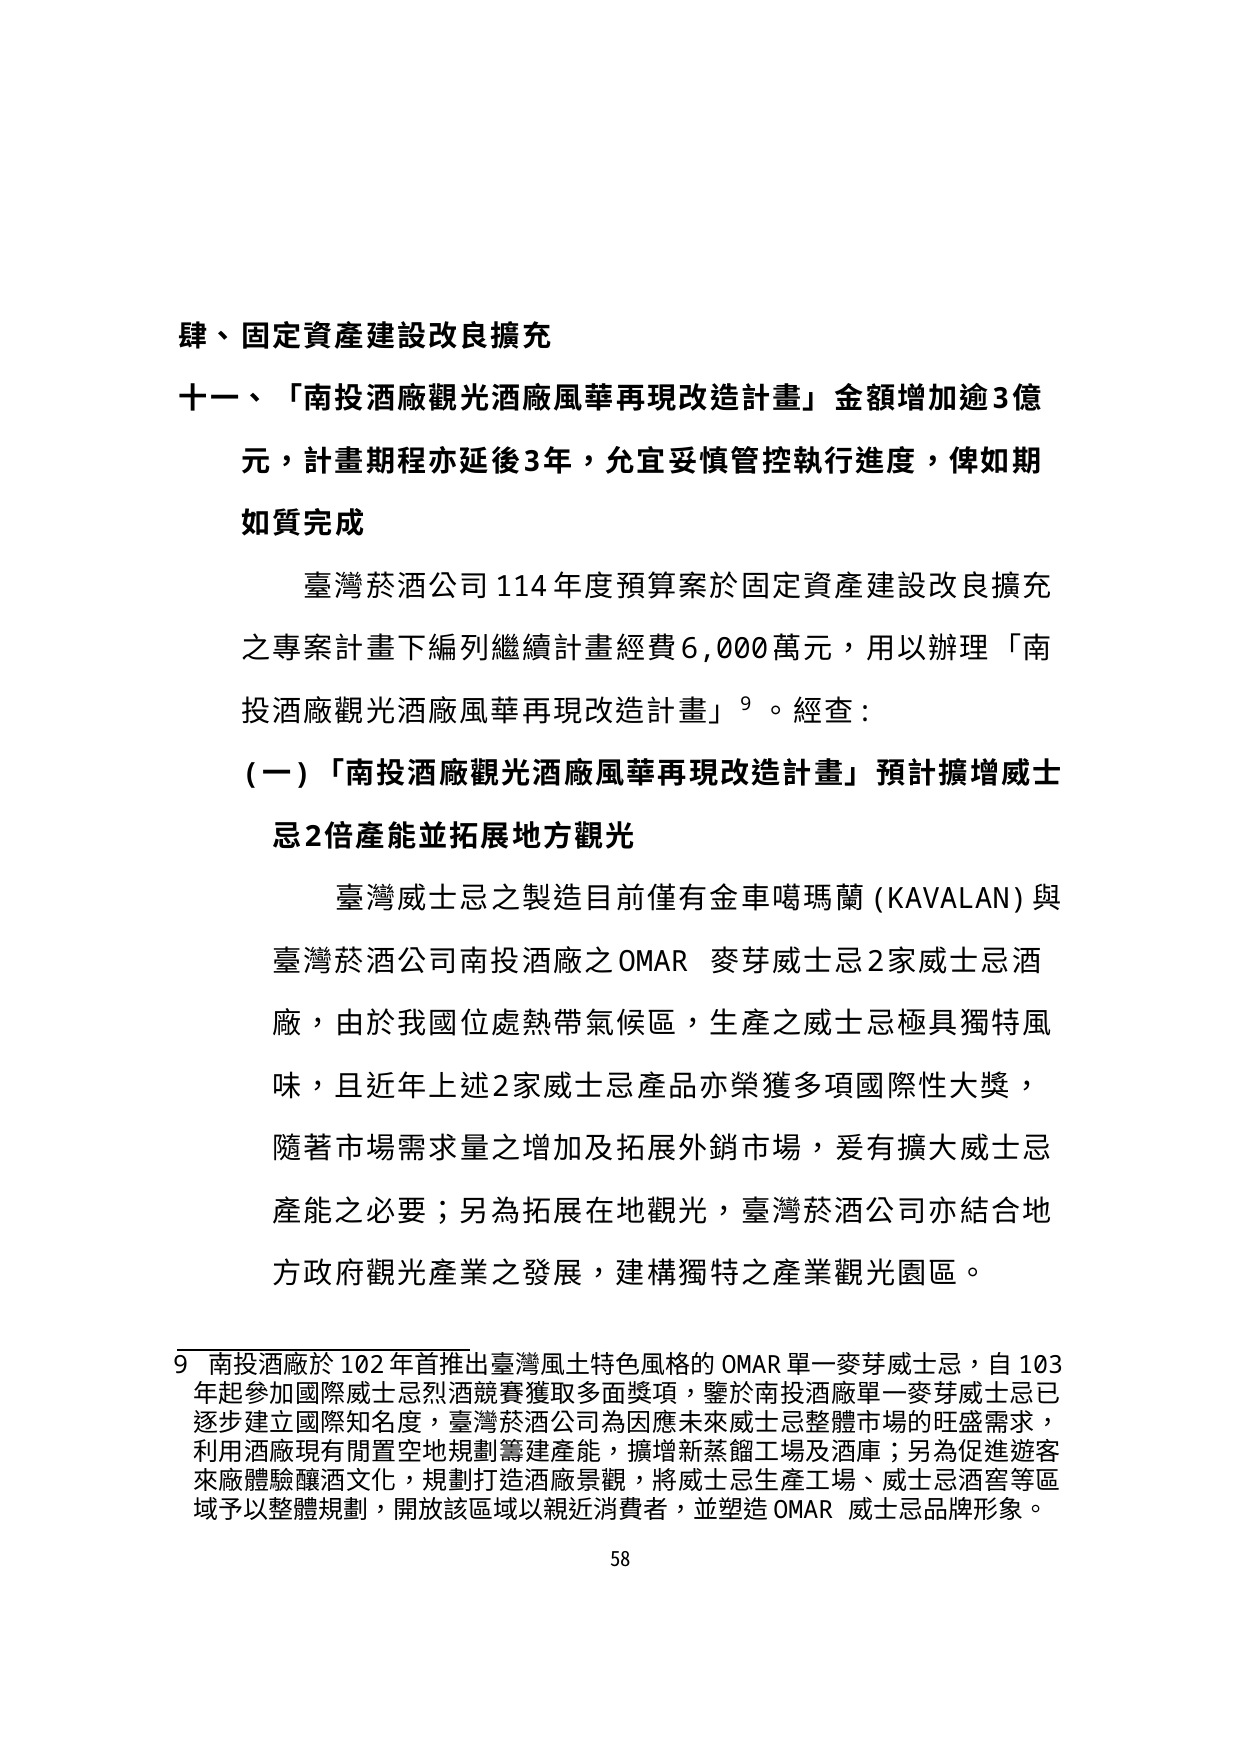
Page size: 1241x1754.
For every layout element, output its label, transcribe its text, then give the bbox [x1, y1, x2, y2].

text 南投酒廠於102年首推出臺灣風土特色風格的OMAR單一麥芽威士忌，自103年起參加國際威士忌烈酒競賽獲取多面獎項，鑒於南投酒廠單一麥芽威士忌已逐步建立國際知名度，臺灣菸酒公司為因應未來威士忌整體市場的旺盛需求，利用酒廠現有閒置空地規劃籌建產能，擴增新蒸餾工場及酒庫；另為促進遊客來廠體驗釀酒文化，規劃打造酒廠景觀，將威士忌生產工場、威士忌酒窖等區域予以整體規劃，開放該區域以親近消費者，並塑造OMAR 威士忌品牌形象。 [173, 1350, 1063, 1525]
text 十一、「南投酒廠觀光酒廠風華再現改造計畫」金額增加逾3億元，計畫期程亦延後3年，允宜妥慎管控執行進度，俾如期如質完成 [177, 354, 1063, 542]
text 臺灣菸酒公司114年度預算案於固定資產建設改良擴充之專案計畫下編列繼續計畫經費6,000萬元，用以辦理「南投酒廠觀光酒廠風華再現改造計畫」。經查: [236, 542, 1063, 729]
text 臺灣威士忌之製造目前僅有金車噶瑪蘭(KAVALAN)與臺灣菸酒公司南投酒廠之OMAR 麥芽威士忌2家威士忌酒廠，由於我國位處熱帶氣候區，生產之威士忌極具獨特風味，且近年上述2家威士忌產品亦榮獲多項國際性大獎，隨著市場需求量之增加及拓展外銷市場，爰有擴大威士忌產能之必要；另為拓展在地觀光，臺灣菸酒公司亦結合地方政府觀光產業之發展，建構獨特之產業觀光園區。 [266, 854, 1063, 1292]
text (一)「南投酒廠觀光酒廠風華再現改造計畫」預計擴增威士忌2倍產能並拓展地方觀光 [236, 729, 1063, 854]
text 肆、固定資產建設改良擴充 [177, 292, 1063, 354]
